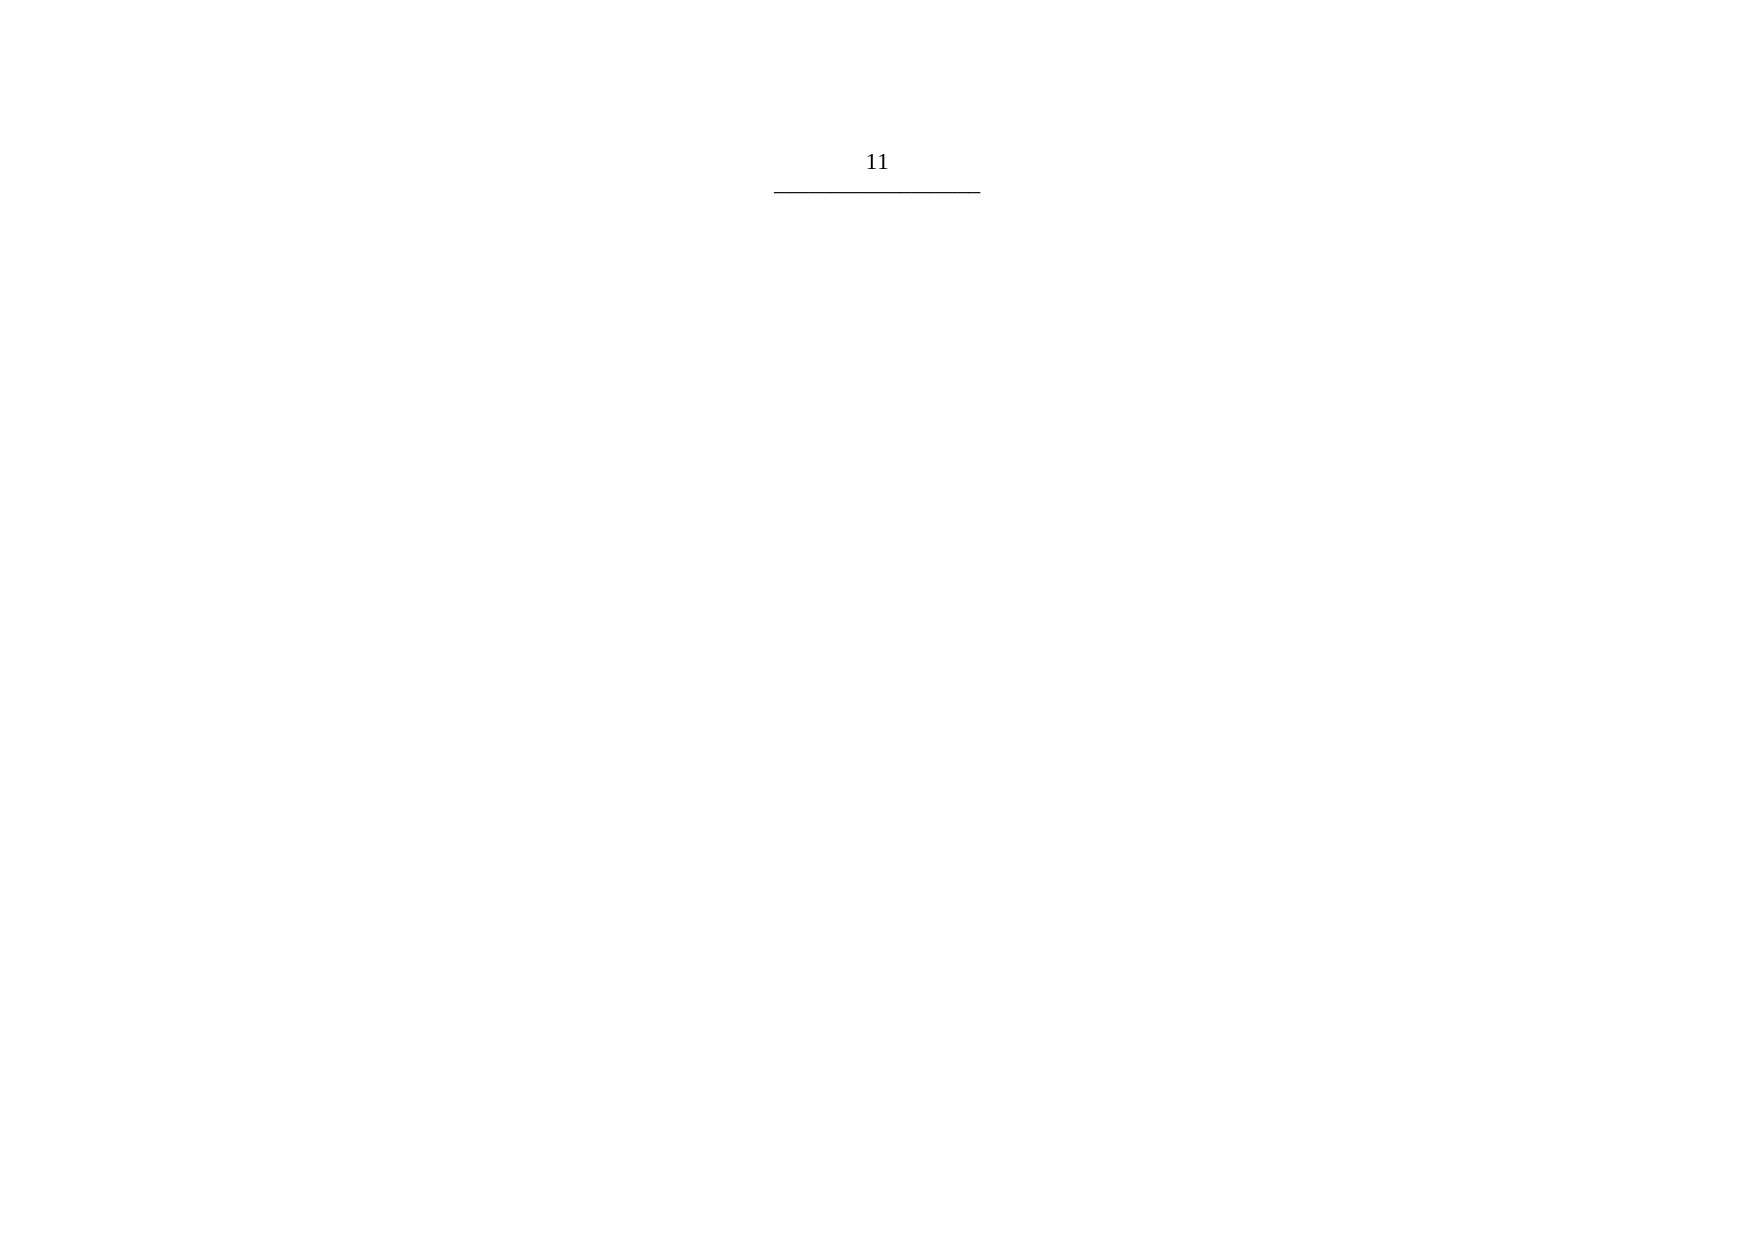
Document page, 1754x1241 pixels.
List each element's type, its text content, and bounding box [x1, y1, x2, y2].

text –––––––––––––––––– [118, 177, 1636, 203]
